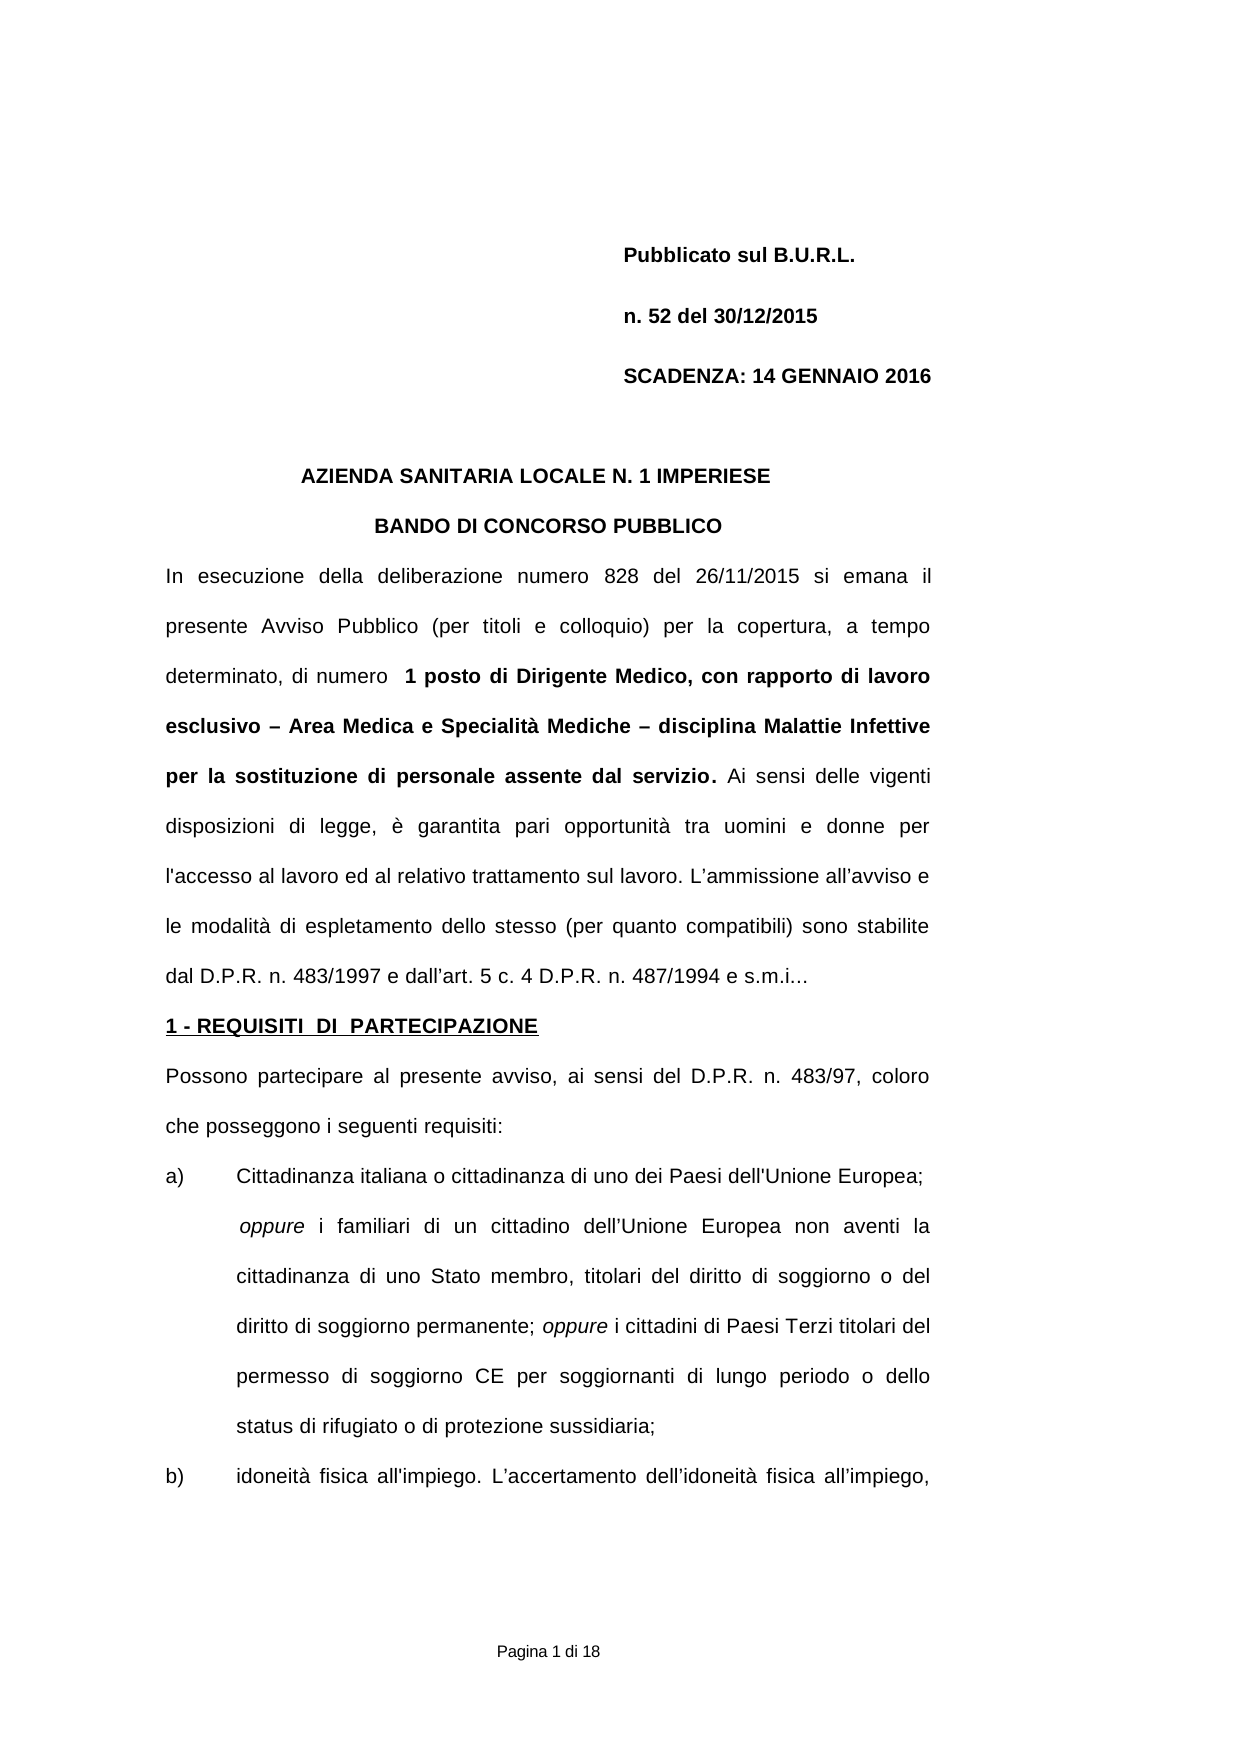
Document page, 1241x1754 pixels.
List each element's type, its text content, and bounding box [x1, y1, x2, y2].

text AZIENDA SANITARIA LOCALE N. 1 IMPERIESE [165, 438, 931, 488]
text Pubblicato sul B.U.R.L. [623, 217, 931, 267]
text In esecuzione della deliberazione numero 828 del 26/11/2015 si emana il presente Avviso Pubblico (per titoli e colloquio) per la copertura, a tempo determinato, di numero 1 posto di Dirigente Medico, con rapporto di lavoro esclusivo – Area Medica e Specialità Mediche – disciplina Malattie Infettive per la sostituzione di personale assente dal servizio. Ai sensi delle vigenti disposizioni di legge, è garantita pari opportunità tra uomini e donne per l'accesso al lavoro ed al relativo trattamento sul lavoro. L’ammissione all’avviso e le modalità di espletamento dello stesso (per quanto compatibili) sono stabilite dal D.P.R. n. 483/1997 e dall’art. 5 c. 4 D.P.R. n. 487/1994 e s.m.i... [165, 538, 931, 988]
text Possono partecipare al presente avviso, ai sensi del D.P.R. n. 483/97, coloro che posseggono i seguenti requisiti: [165, 1038, 931, 1138]
text n. 52 del 30/12/2015 [623, 278, 931, 328]
text 1 - REQUISITI DI PARTECIPAZIONE [165, 988, 931, 1038]
text BANDO DI CONCORSO PUBBLICO [165, 488, 931, 538]
text SCADENZA: 14 GENNAIO 2016 [623, 338, 931, 388]
text oppure i familiari di un cittadino dell’Unione Europea non aventi la cittadinanza di uno Stato membro, titolari del diritto di soggiorno o del diritto di soggiorno permanente; oppure i cittadini di Paesi Terzi titolari del permesso di soggiorno CE per soggiornanti di lungo periodo o dello status di rifugiato o di protezione sussidiaria; [236, 1188, 931, 1438]
list Cittadinanza italiana o cittadinanza di uno dei Paesi dell'Unione Europea; [165, 1138, 931, 1188]
list idoneità fisica all'impiego. L’accertamento dell’idoneità fisica all’impiego, [165, 1438, 931, 1488]
